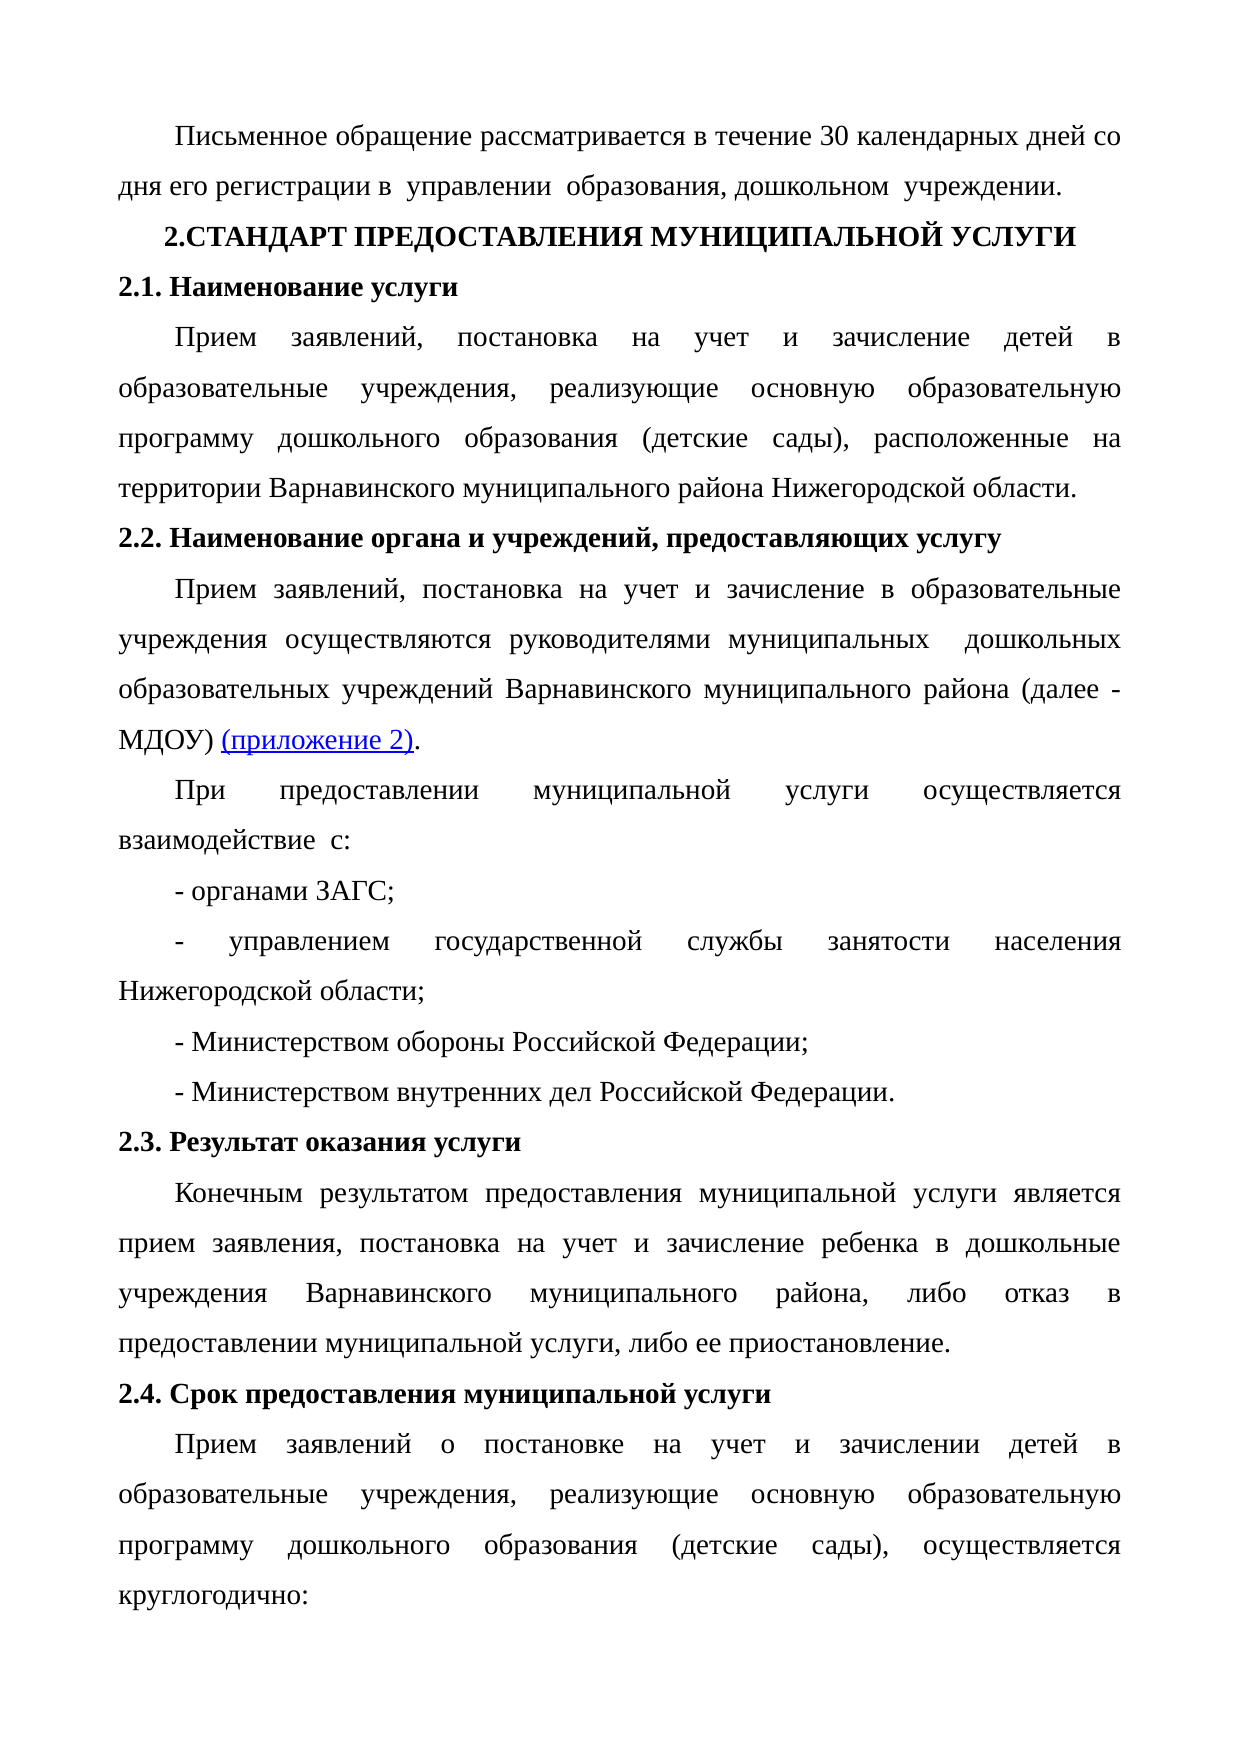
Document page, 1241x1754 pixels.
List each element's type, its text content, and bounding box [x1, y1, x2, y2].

text 2.3. Результат оказания услуги [118, 1124, 1122, 1158]
text 2.2. Наименование органа и учреждений, предоставляющих услугу [118, 521, 1122, 554]
text 2.4. Срок предоставления муниципальной услуги [118, 1376, 1122, 1409]
text Прием заявлений, постановка на учет и зачисление в образовательные учреждения осуществляются руководителями муниципальных дошкольных образовательных учреждений Варнавинского муниципального района (далее - МДОУ) (приложение 2). [118, 571, 1122, 755]
text Прием заявлений, постановка на учет и зачисление детей в образовательные учреждения, реализующие основную образовательную программу дошкольного образования (детские сады), расположенные на территории Варнавинского муниципального района Нижегородской области. [118, 319, 1122, 504]
text Конечным результатом предоставления муниципальной услуги является прием заявления, постановка на учет и зачисление ребенка в дошкольные учреждения Варнавинского муниципального района, либо отказ в предоставлении муниципальной услуги, либо ее приостановление. [118, 1175, 1122, 1359]
text - управлением государственной службы занятости населения Нижегородской области; [118, 923, 1122, 1007]
text 2.СТАНДАРТ ПРЕДОСТАВЛЕНИЯ МУНИЦИПАЛЬНОЙ УСЛУГИ [118, 219, 1122, 252]
text Письменное обращение рассматривается в течение 30 календарных дней со дня его регистрации в управлении образования, дошкольном учреждении. [118, 118, 1122, 202]
text 2.1. Наименование услуги [118, 269, 1122, 303]
text - органами ЗАГС; [118, 873, 1122, 906]
text При предоставлении муниципальной услуги осуществляется взаимодействие с: [118, 772, 1122, 856]
text - Министерством внутренних дел Российской Федерации. [118, 1074, 1122, 1108]
text Прием заявлений о постановке на учет и зачислении детей в образовательные учреждения, реализующие основную образовательную программу дошкольного образования (детские сады), осуществляется круглогодично: [118, 1426, 1122, 1611]
text - Министерством обороны Российской Федерации; [118, 1024, 1122, 1057]
